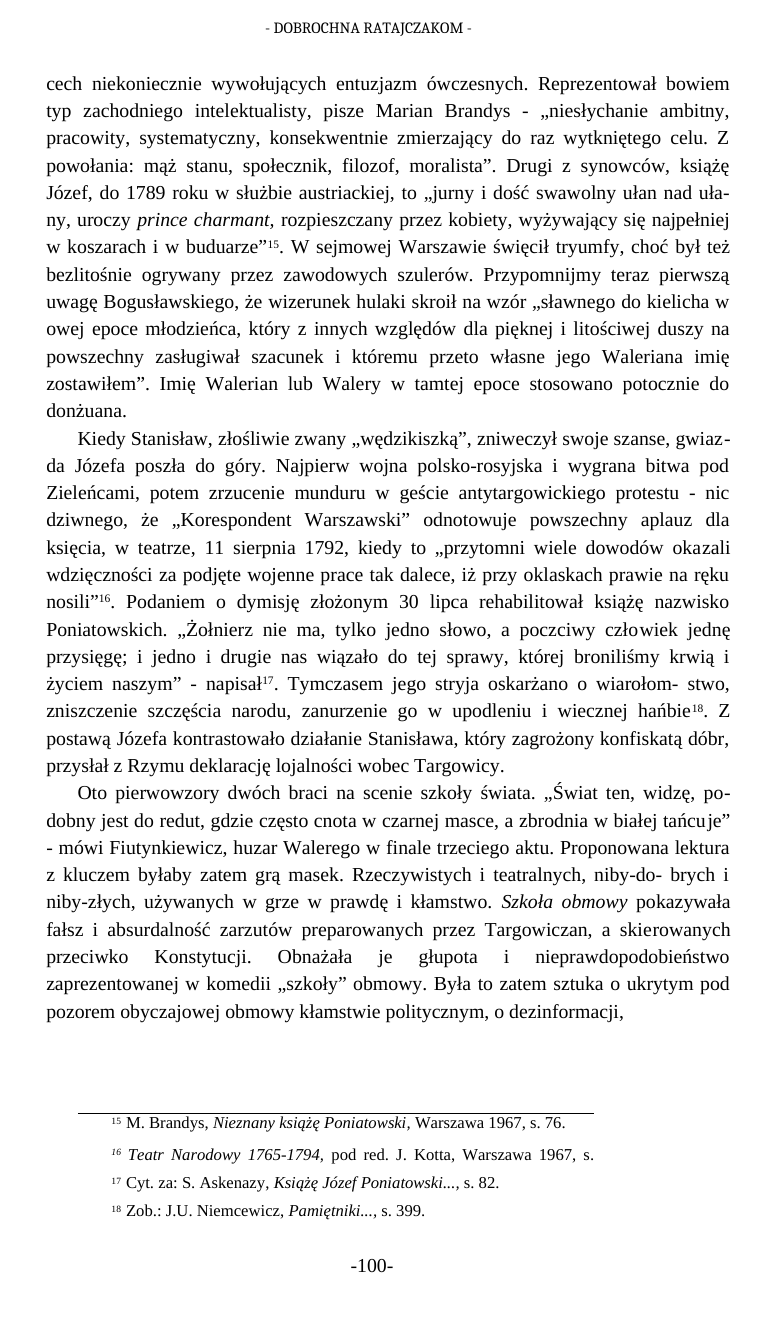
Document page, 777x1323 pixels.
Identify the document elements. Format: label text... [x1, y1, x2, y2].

text Kiedy Stanisław, złośliwie zwany „wędzikiszką”, zniweczył swoje szanse, gwiaz­da Józefa poszła do góry. Najpierw wojna polsko-rosyjska i wygrana bitwa pod Zieleńcami, potem zrzucenie munduru w geście antytargowickiego protestu - nic dziwnego, że „Korespondent Warszawski” odnotowuje powszechny aplauz dla księcia, w teatrze, 11 sierpnia 1792, kiedy to „przytomni wiele dowodów oka­zali wdzięczności za podjęte wojenne prace tak dalece, iż przy oklaskach prawie na ręku nosili”16. Podaniem o dymisję złożonym 30 lipca rehabilitował książę nazwisko Poniatowskich. „Żołnierz nie ma, tylko jedno słowo, a poczciwy czło­wiek jednę przysięgę; i jedno i drugie nas wiązało do tej sprawy, której broniliśmy krwią i życiem naszym” - napisał17. Tymczasem jego stryja oskarżano o wiarołom- stwo, zniszczenie szczęścia narodu, zanurzenie go w upodleniu i wiecznej hańbie18. Z postawą Józefa kontrastowało działanie Stanisława, który zagrożony konfiskatą dóbr, przysłał z Rzymu deklarację lojalności wobec Targowicy. [46, 426, 730, 777]
text 18 Zob.: J.U. Niemcewicz, Pamiętniki..., s. 399. [78, 1201, 594, 1220]
text 17 Cyt. za: S. Askenazy, Książę Józef Poniatowski..., s. 82. [78, 1173, 594, 1192]
text -100- [350, 1254, 428, 1277]
text 16 Teatr Narodowy 1765-1794, pod red. J. Kotta, Warszawa 1967, s. 601. [78, 1145, 594, 1164]
text cech niekoniecznie wywołujących entuzjazm ówczesnych. Reprezentował bowiem typ zachodniego intelektualisty, pisze Marian Brandys - „niesłychanie ambitny, pracowity, systematyczny, konsekwentnie zmierzający do raz wytkniętego celu. Z powołania: mąż stanu, społecznik, filozof, moralista”. Drugi z synowców, książę Józef, do 1789 roku w służbie austriackiej, to „jurny i dość swawolny ułan nad uła- ny, uroczy prince charmant, rozpieszczany przez kobiety, wyżywający się najpełniej w koszarach i w buduarze”15. W sejmowej Warszawie święcił tryumfy, choć był też bezlitośnie ogrywany przez zawodowych szulerów. Przypomnijmy teraz pierwszą uwagę Bogusławskiego, że wizerunek hulaki skroił na wzór „sławnego do kielicha w owej epoce młodzieńca, który z innych względów dla pięknej i litościwej duszy na powszechny zasługiwał szacunek i któremu przeto własne jego Waleriana imię zostawiłem”. Imię Walerian lub Walery w tamtej epoce stosowano potocznie do donżuana. [46, 72, 730, 422]
text - DOBROCHNA RATAJCZAKOM - [265, 20, 512, 38]
text Oto pierwowzory dwóch braci na scenie szkoły świata. „Świat ten, widzę, po­dobny jest do redut, gdzie często cnota w czarnej masce, a zbrodnia w białej tańcu­je” - mówi Fiutynkiewicz, huzar Walerego w finale trzeciego aktu. Proponowana lektura z kluczem byłaby zatem grą masek. Rzeczywistych i teatralnych, niby-do- brych i niby-złych, używanych w grze w prawdę i kłamstwo. Szkoła obmowy po­kazywała fałsz i absurdalność zarzutów preparowanych przez Targowiczan, a skie­rowanych przeciwko Konstytucji. Obnażała je głupota i nieprawdopodobieństwo zaprezentowanej w komedii „szkoły” obmowy. Była to zatem sztuka o ukrytym pod pozorem obyczajowej obmowy kłamstwie politycznym, o dezinformacji, [46, 781, 730, 1022]
text 15 M. Brandys, Nieznany książę Poniatowski, Warszawa 1967, s. 76. [78, 1114, 594, 1132]
